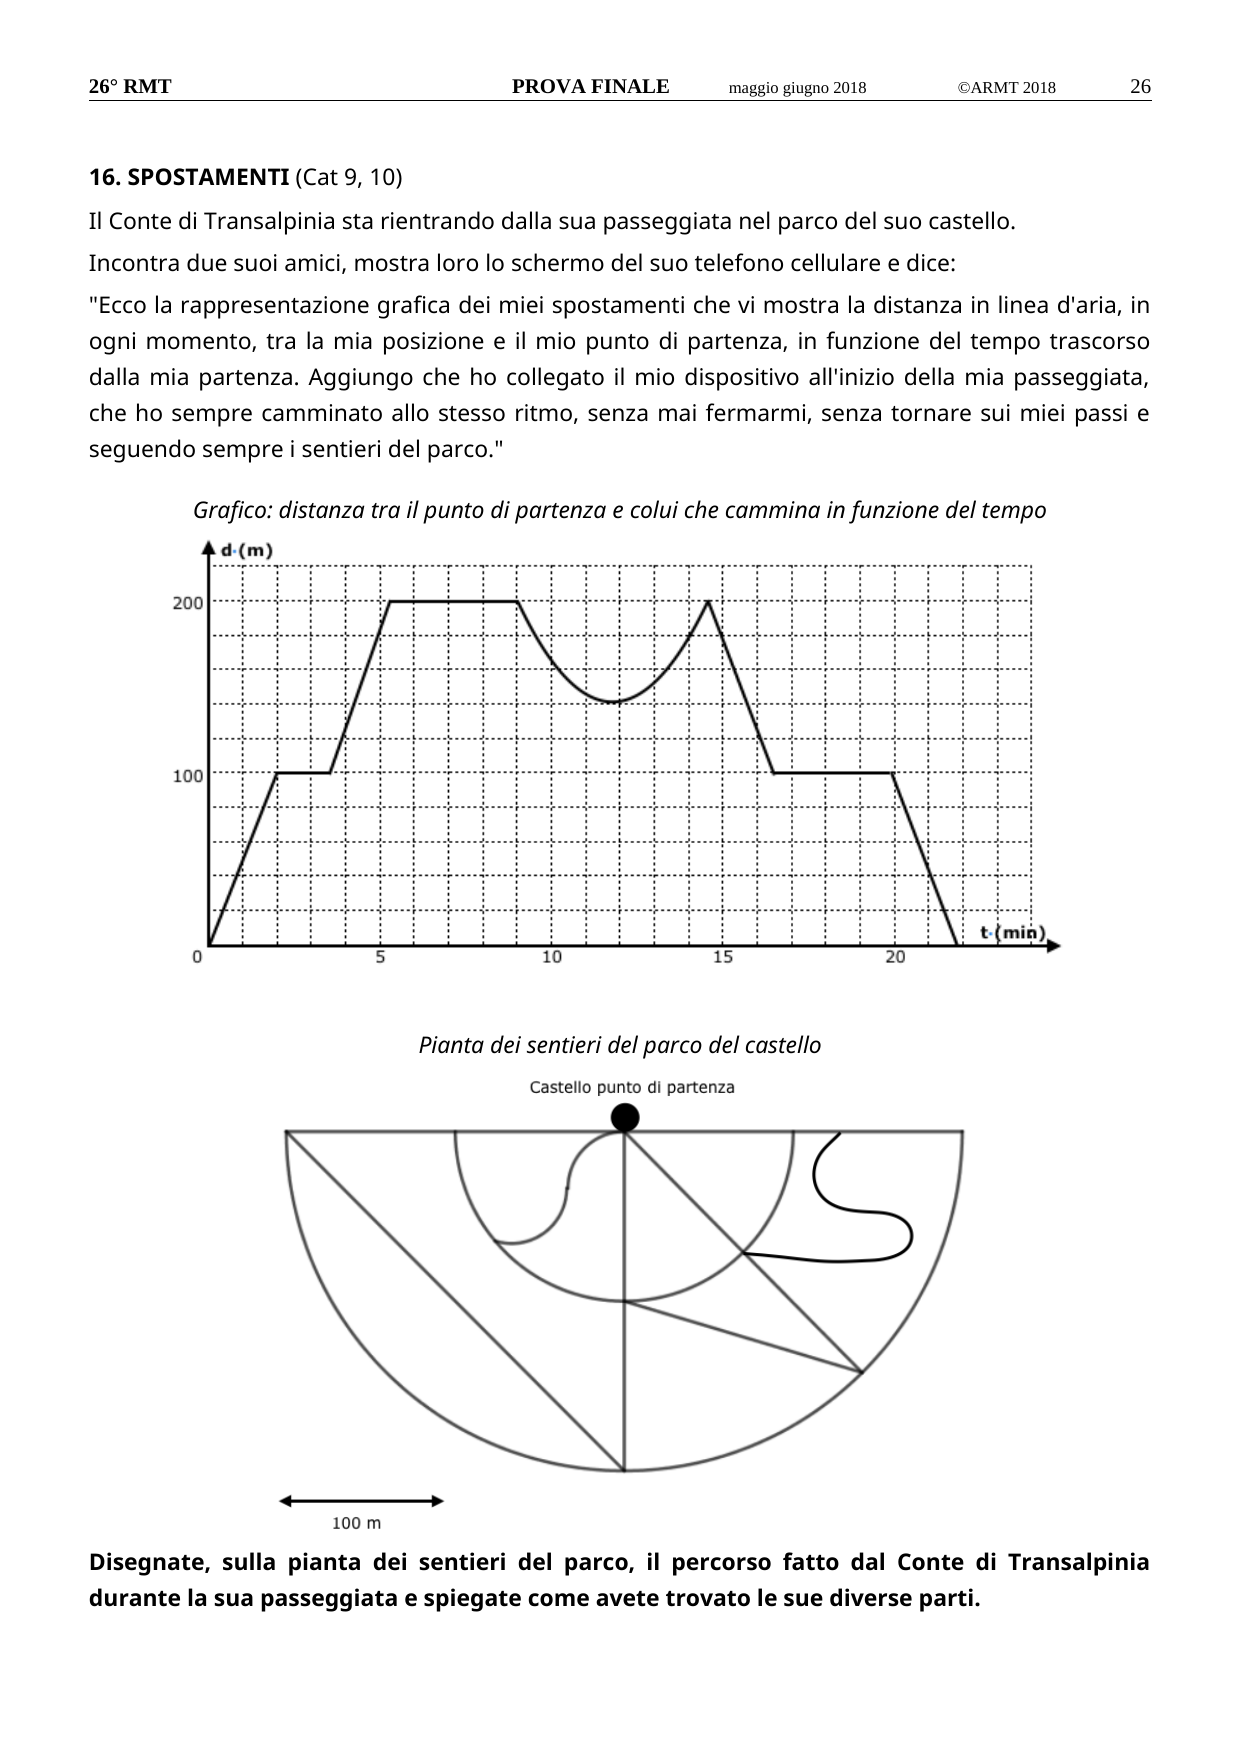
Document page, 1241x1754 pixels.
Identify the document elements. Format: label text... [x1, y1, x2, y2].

text Disegnate, sulla pianta dei sentieri del parco, il percorso fatto dal Conte di Transalpinia durante la sua passeggiata e spiegate come avete trovato le sue diverse parti. [89, 1546, 1152, 1613]
text Incontra due suoi amici, mostra loro lo schermo del suo telefono cellulare e dice: [89, 247, 1152, 278]
text Il Conte di Transalpinia sta rientrando dalla sua passeggiata nel parco del suo castello. [89, 204, 1152, 236]
text "Ecco la rappresentazione grafica dei miei spostamenti che vi mostra la distanza in linea d'aria, in ogni momento, tra la mia posizione e il mio punto di partenza, in funzione del tempo trascorso dalla mia partenza. Aggiungo che ho collegato il mio dispositivo all'inizio della mia passeggiata, che ho sempre camminato allo stesso ritmo, senza mai fermarmi, senza tornare sui miei passi e seguendo sempre i sentieri del parco." [89, 289, 1152, 464]
text Grafico: distanza tra il punto di partenza e colui che cammina in funzione del tempo [89, 494, 1152, 525]
picture [168, 535, 1073, 975]
text 16. SPOSTAMENTI (Cat 9, 10) [89, 161, 1152, 192]
picture [264, 1071, 976, 1536]
text Pianta dei sentieri del parco del castello [89, 1029, 1152, 1060]
